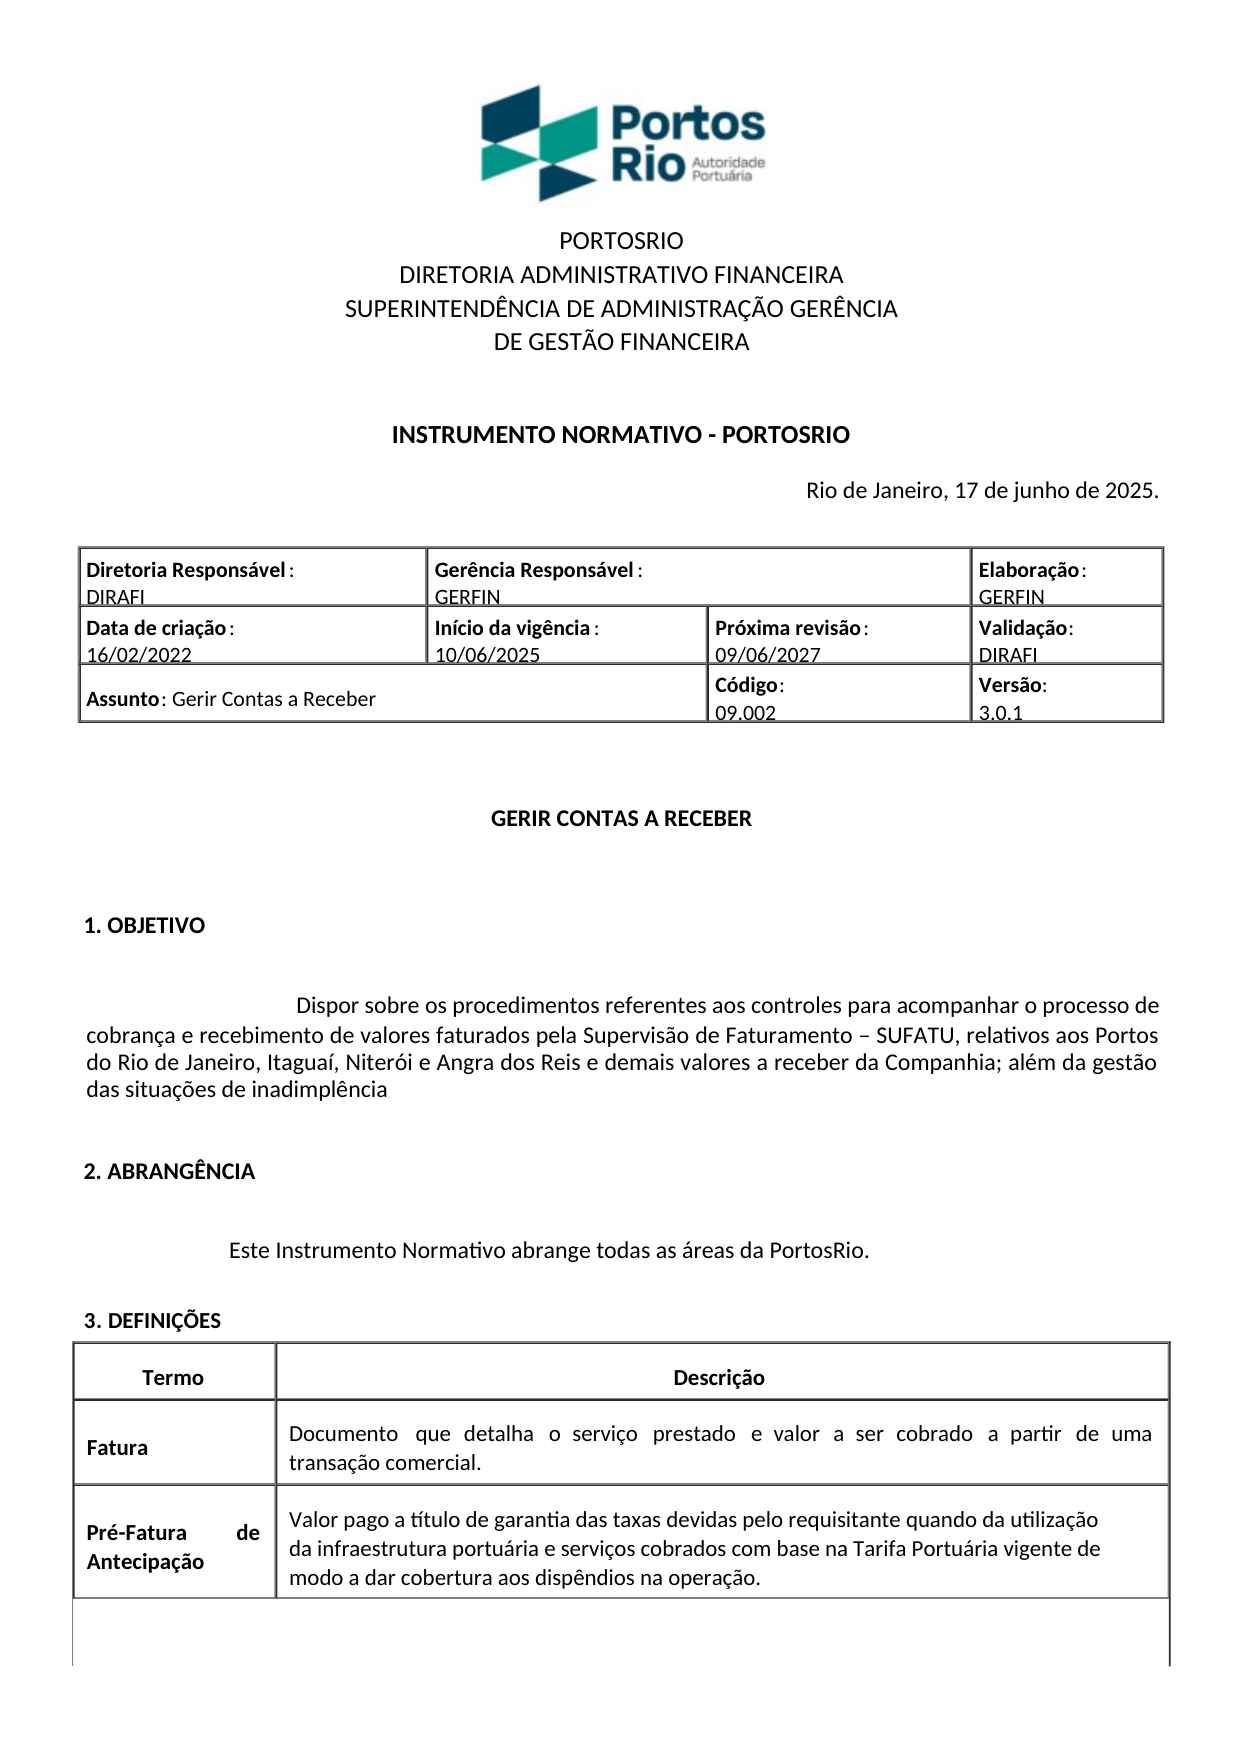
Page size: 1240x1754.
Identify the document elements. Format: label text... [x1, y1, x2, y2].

text SUPERINTENDÊNCIA DE ADMINISTRAÇÃO GERÊNCIA DE GESTÃO FINANCEIRA [344, 292, 898, 357]
text Este Instrumento Normativo abrange todas as áreas da PortosRio. [229, 1236, 1160, 1264]
text INSTRUMENTO NORMATIVO - PORTOSRIO [74, 418, 1167, 449]
text Dispor sobre os procedimentos referentes aos controles para acompanhar o processo de [72, 990, 1160, 1020]
text Rio de Janeiro, 17 de junho de 2025. [72, 475, 1160, 504]
subtitle 1. OBJETIVO [83, 910, 1167, 939]
text cobrança e recebimento de valores faturados pela Supervisão de Faturamento – SUFATU, relativos aos Portos do Rio de Janeiro, Itaguaí, Niterói e Angra dos Reis e demais valores a receber da Companhia; além da gestão das situações de inadimplência [86, 1022, 1160, 1103]
text GERIR CONTAS A RECEBER [76, 803, 1167, 832]
text DIRETORIA ADMINISTRATIVO FINANCEIRA [344, 258, 898, 290]
subtitle 2. ABRANGÊNCIA [83, 1156, 1167, 1185]
text PORTOSRIO [344, 224, 898, 256]
